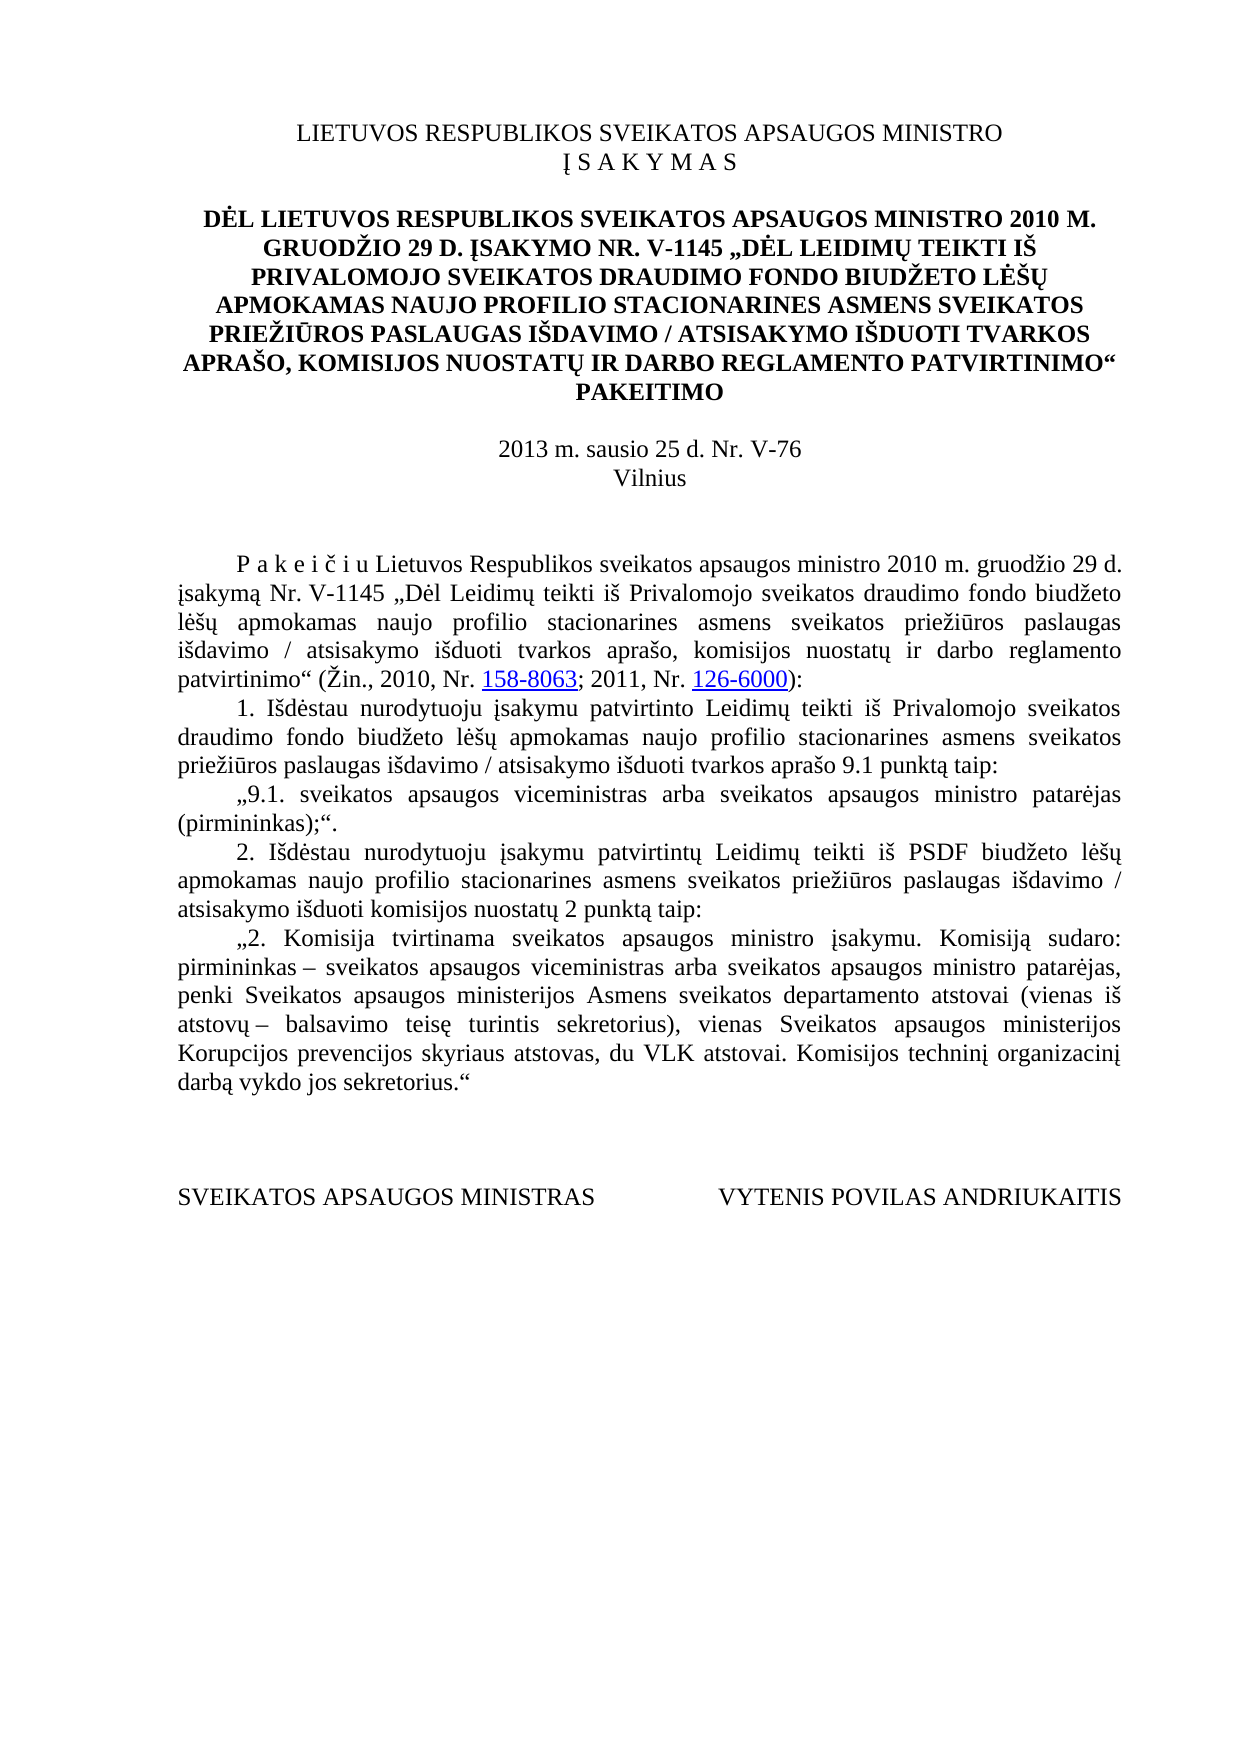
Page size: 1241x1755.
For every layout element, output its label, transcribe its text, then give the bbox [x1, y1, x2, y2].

text 1. Išdėstau nurodytuoju įsakymu patvirtinto Leidimų teikti iš Privalomojo sveikatos draudimo fondo biudžeto lėšų apmokamas naujo profilio stacionarines asmens sveikatos priežiūros paslaugas išdavimo / atsisakymo išduoti tvarkos aprašo 9.1 punktą taip: [177, 693, 1122, 779]
text „9.1. sveikatos apsaugos viceministras arba sveikatos apsaugos ministro patarėjas (pirmininkas);“. [177, 779, 1122, 837]
text „2. Komisija tvirtinama sveikatos apsaugos ministro įsakymu. Komisiją sudaro: pirmininkas – sveikatos apsaugos viceministras arba sveikatos apsaugos ministro patarėjas, penki Sveikatos apsaugos ministerijos Asmens sveikatos departamento atstovai (vienas iš atstovų – balsavimo teisę turintis sekretorius), vienas Sveikatos apsaugos ministerijos Korupcijos prevencijos skyriaus atstovas, du VLK atstovai. Komisijos techninį organizacinį darbą vykdo jos sekretorius.“ [177, 923, 1122, 1096]
text LIETUVOS RESPUBLIKOS SVEIKATOS APSAUGOS MINISTRO [177, 118, 1122, 147]
text 2013 m. sausio 25 d. Nr. V-76 [177, 434, 1122, 463]
text Į S A K Y M A S [177, 147, 1122, 176]
text Dėl lietuvos respublikos sveikatos apsaugos ministro 2010 m. GRUODŽIO 29 d. įsakymo Nr. V-1145 „dėl LEIDIMŲ TEIKTI iš Privalomojo sveikatos draudimo fondo biudžeto lėšų apmokamas naujo profilio stacionarines asmens sveikatos priežiūros paslaugas išdavimo / atsisakymo išduoti tvarkos aprašo, komisijos nuostatų ir darbo reglamento patvirtinimo“ pakeitimo [177, 204, 1122, 406]
text 2. Išdėstau nurodytuoju įsakymu patvirtintų Leidimų teikti iš PSDF biudžeto lėšų apmokamas naujo profilio stacionarines asmens sveikatos priežiūros paslaugas išdavimo / atsisakymo išduoti komisijos nuostatų 2 punktą taip: [177, 837, 1122, 923]
text P a k e i č i u Lietuvos Respublikos sveikatos apsaugos ministro 2010 m. gruodžio 29 d. įsakymą Nr. V-1145 „Dėl Leidimų teikti iš Privalomojo sveikatos draudimo fondo biudžeto lėšų apmokamas naujo profilio stacionarines asmens sveikatos priežiūros paslaugas išdavimo / atsisakymo išduoti tvarkos aprašo, komisijos nuostatų ir darbo reglamento patvirtinimo“ (Žin., 2010, Nr. 158-8063; 2011, Nr. 126-6000): [177, 549, 1122, 693]
text SVEIKATOS APSAUGOS MINISTRAS VYTENIS POVILAS ANDRIUKAITIS [177, 1182, 1122, 1211]
text Vilnius [177, 463, 1122, 492]
